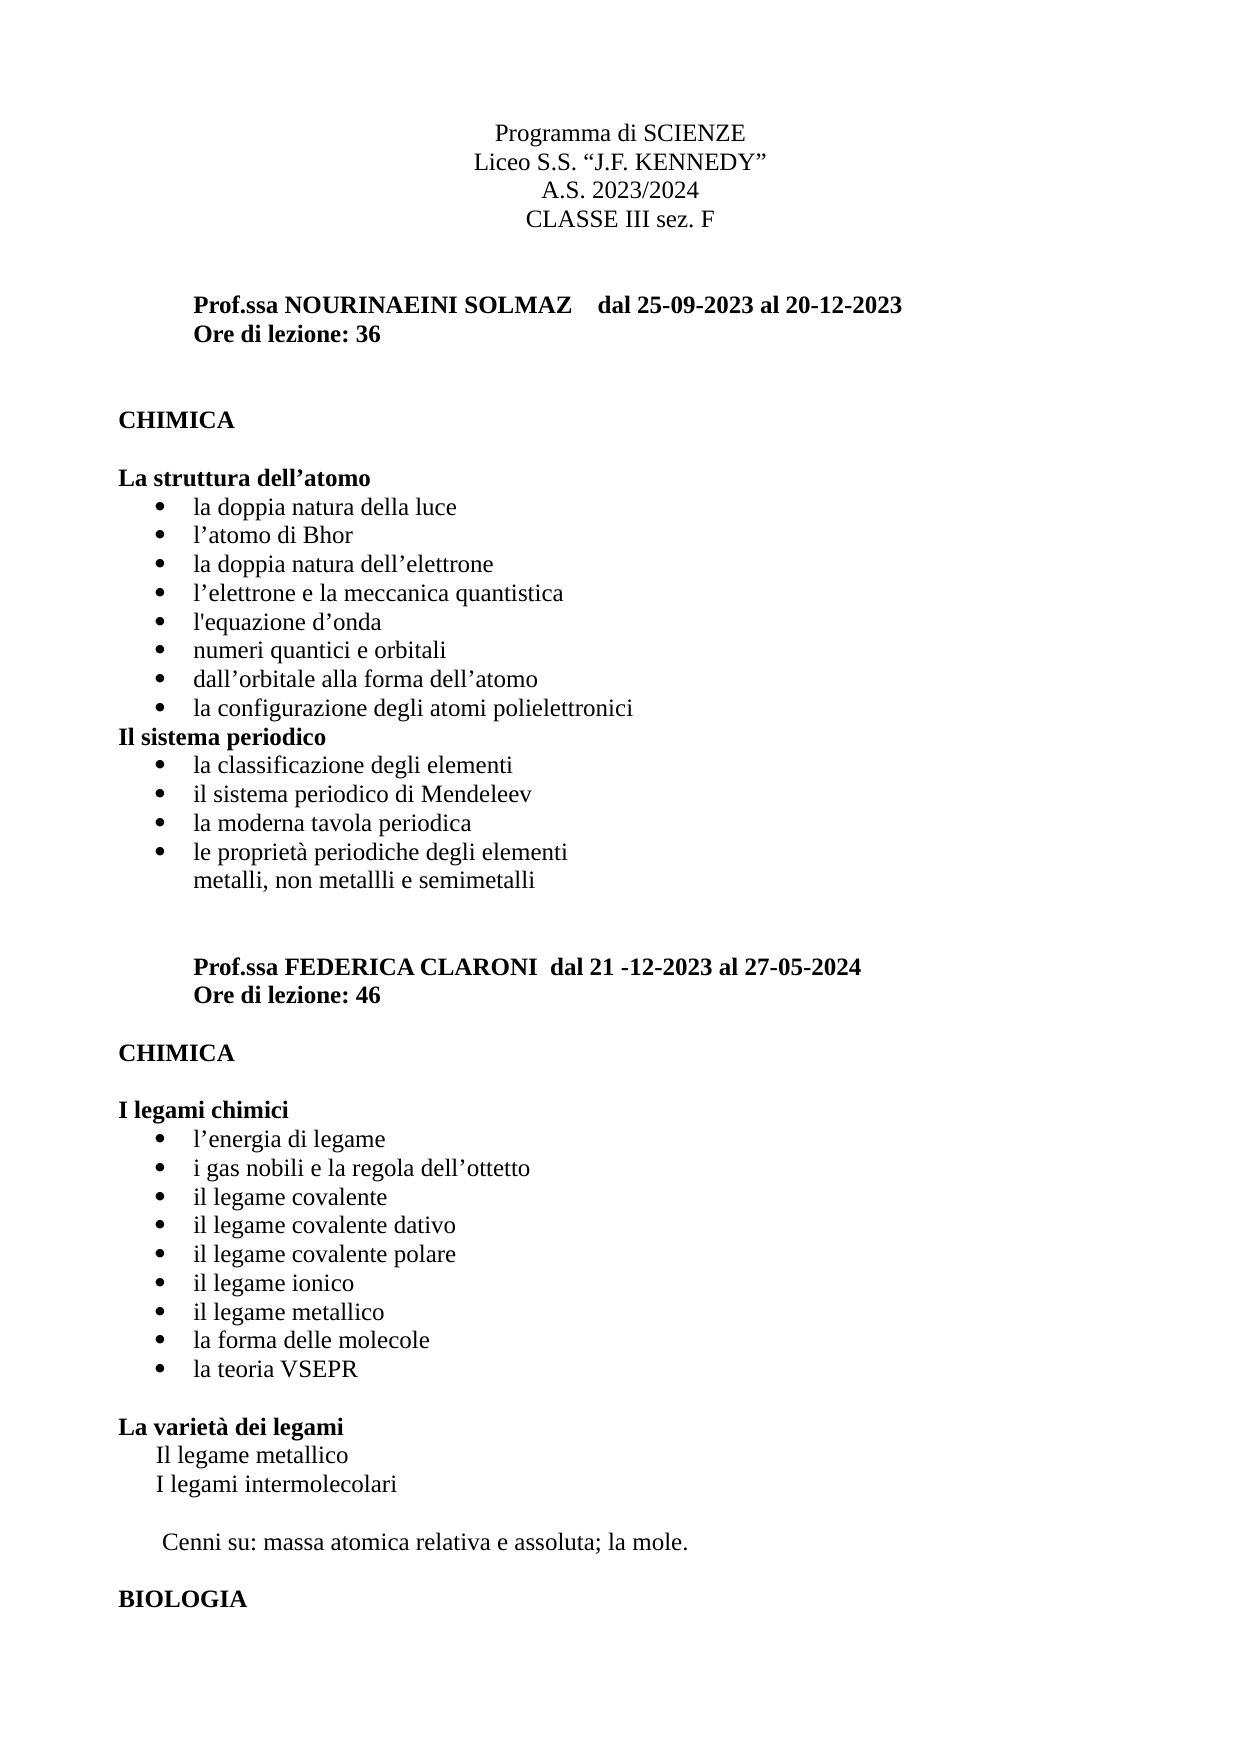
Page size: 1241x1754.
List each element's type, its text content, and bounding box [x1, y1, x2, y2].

text Liceo S.S. “J.F. KENNEDY” [118, 147, 1122, 176]
list la classificazione degli elementi [156, 751, 1122, 779]
text Prof.ssa NOURINAEINI SOLMAZ dal 25-09-2023 al 20-12-2023 [193, 291, 1122, 319]
list la doppia natura della luce [156, 492, 1122, 521]
list il legame metallico [156, 1297, 1122, 1326]
list la forma delle molecole [156, 1326, 1122, 1354]
list il legame ionico [156, 1268, 1122, 1297]
text I legami chimici [118, 1096, 1122, 1124]
list il sistema periodico di Mendeleev [156, 779, 1122, 808]
text Ore di lezione: 46 [193, 981, 1122, 1009]
text CLASSE III sez. F [118, 204, 1122, 233]
text CHIMICA [118, 1038, 1122, 1067]
list i gas nobili e la regola dell’ottetto [156, 1153, 1122, 1182]
list l’atomo di Bhor [156, 521, 1122, 549]
list numeri quantici e orbitali [156, 636, 1122, 664]
text BIOLOGIA [118, 1584, 1122, 1613]
text A.S. 2023/2024 [118, 176, 1122, 204]
list la teoria VSEPR [156, 1354, 1122, 1383]
list la moderna tavola periodica [156, 808, 1122, 837]
list il legame covalente polare [156, 1239, 1122, 1268]
text Programma di SCIENZE [118, 118, 1122, 147]
list la doppia natura dell’elettrone [156, 549, 1122, 578]
text La struttura dell’atomo [118, 463, 1122, 492]
text metalli, non metallli e semimetalli [156, 866, 1122, 894]
text Il sistema periodico [118, 722, 1122, 751]
list l'equazione d’onda [156, 607, 1122, 636]
text CHIMICA [118, 406, 1122, 434]
text La varietà dei legami [118, 1412, 1122, 1441]
text Prof.ssa FEDERICA CLARONI dal 21 -12-2023 al 27-05-2024 [193, 952, 1122, 981]
list la configurazione degli atomi polielettronici [156, 693, 1122, 722]
list il legame covalente [156, 1182, 1122, 1211]
text I legami intermolecolari [156, 1469, 1122, 1498]
text Ore di lezione: 36 [193, 319, 1122, 348]
list l’elettrone e la meccanica quantistica [156, 578, 1122, 607]
text Il legame metallico [156, 1441, 1122, 1469]
list dall’orbitale alla forma dell’atomo [156, 664, 1122, 693]
list il legame covalente dativo [156, 1211, 1122, 1239]
text Cenni su: massa atomica relativa e assoluta; la mole. [156, 1527, 1122, 1556]
list l’energia di legame [156, 1124, 1122, 1153]
list le proprietà periodiche degli elementi [156, 837, 1122, 866]
